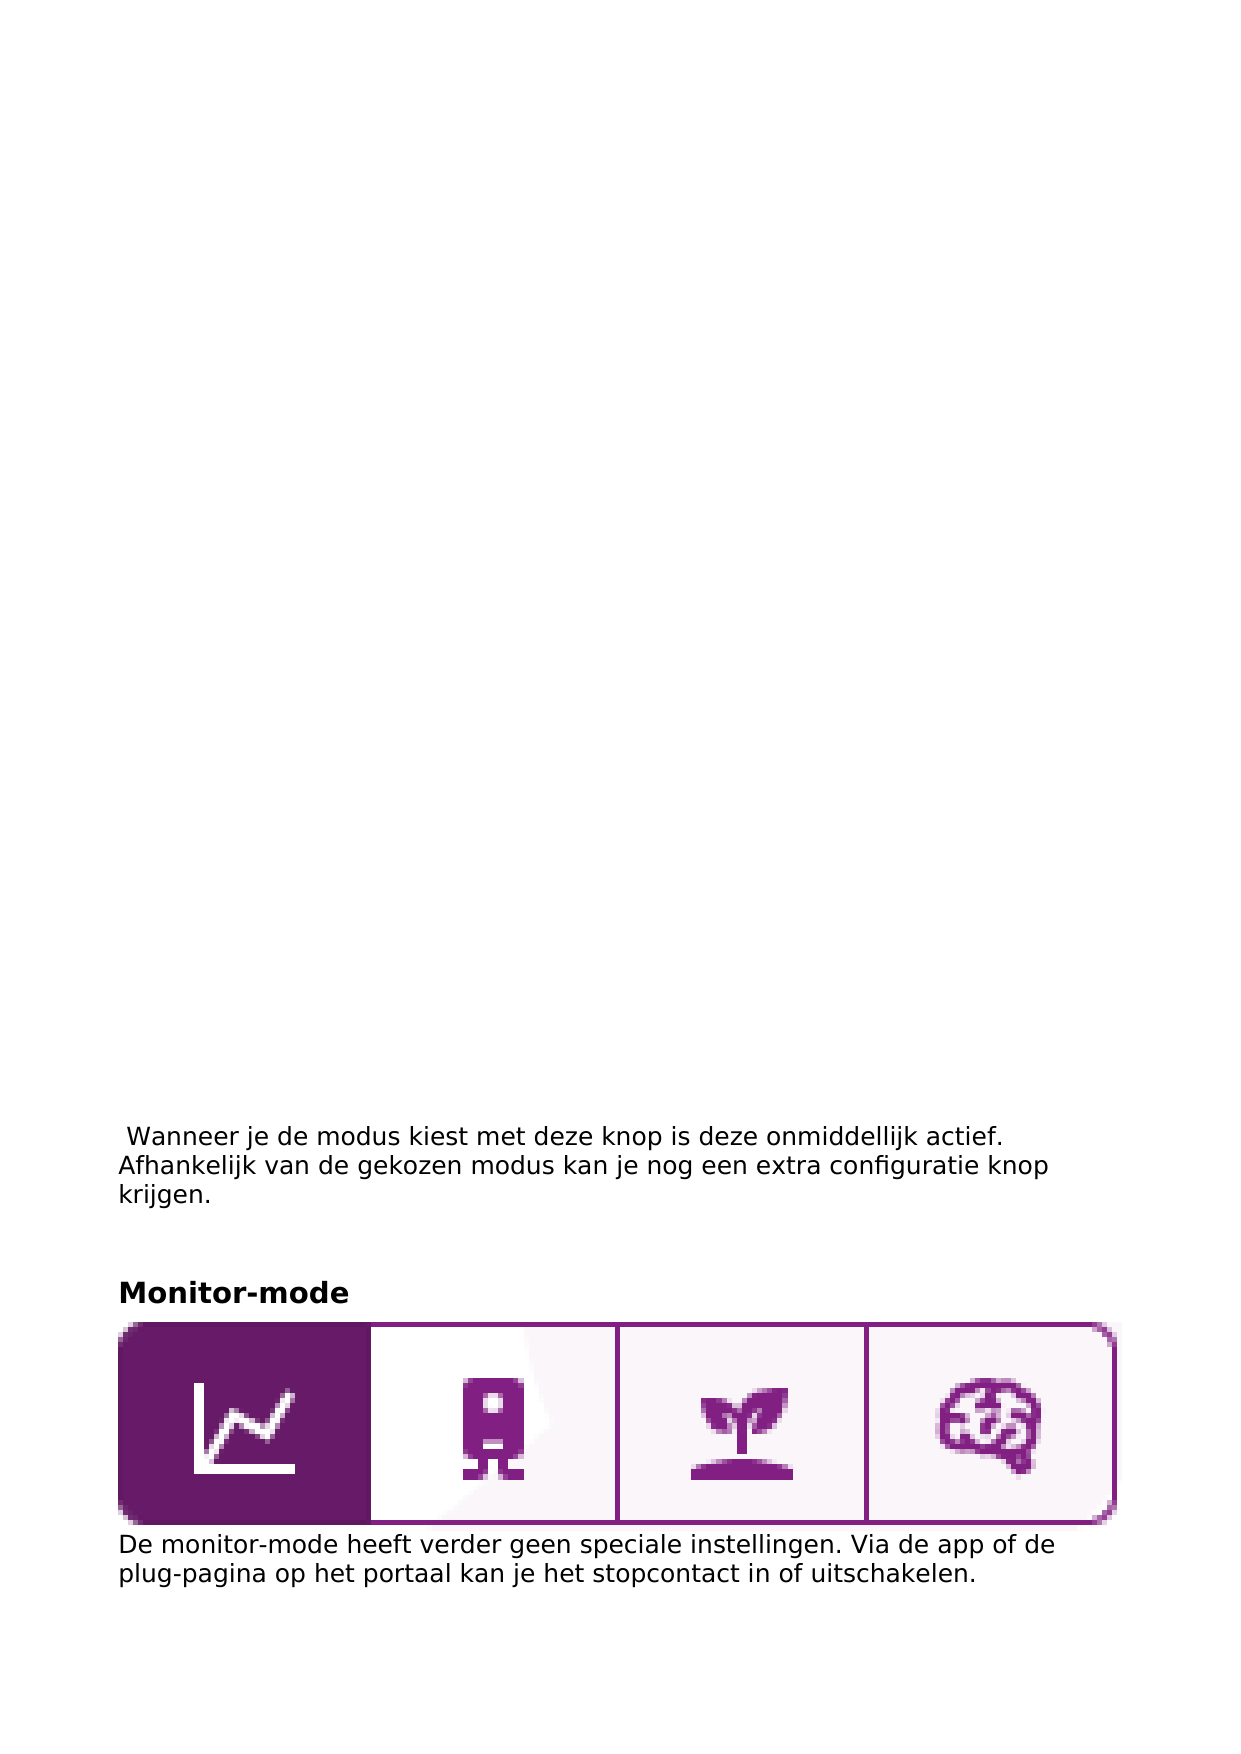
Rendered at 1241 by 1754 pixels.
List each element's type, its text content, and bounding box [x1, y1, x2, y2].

subtitle Monitor-mode [118, 1276, 1122, 1310]
text De monitor-mode heeft verder geen speciale instellingen. Via de app of de plug-pagina op het portaal kan je het stopcontact in of uitschakelen. [118, 1531, 1122, 1618]
text Wanneer je de modus kiest met deze knop is deze onmiddellijk actief. Afhankelijk van de gekozen modus kan je nog een extra configuratie knop krijgen. [118, 118, 1122, 1239]
picture [118, 1322, 1123, 1531]
